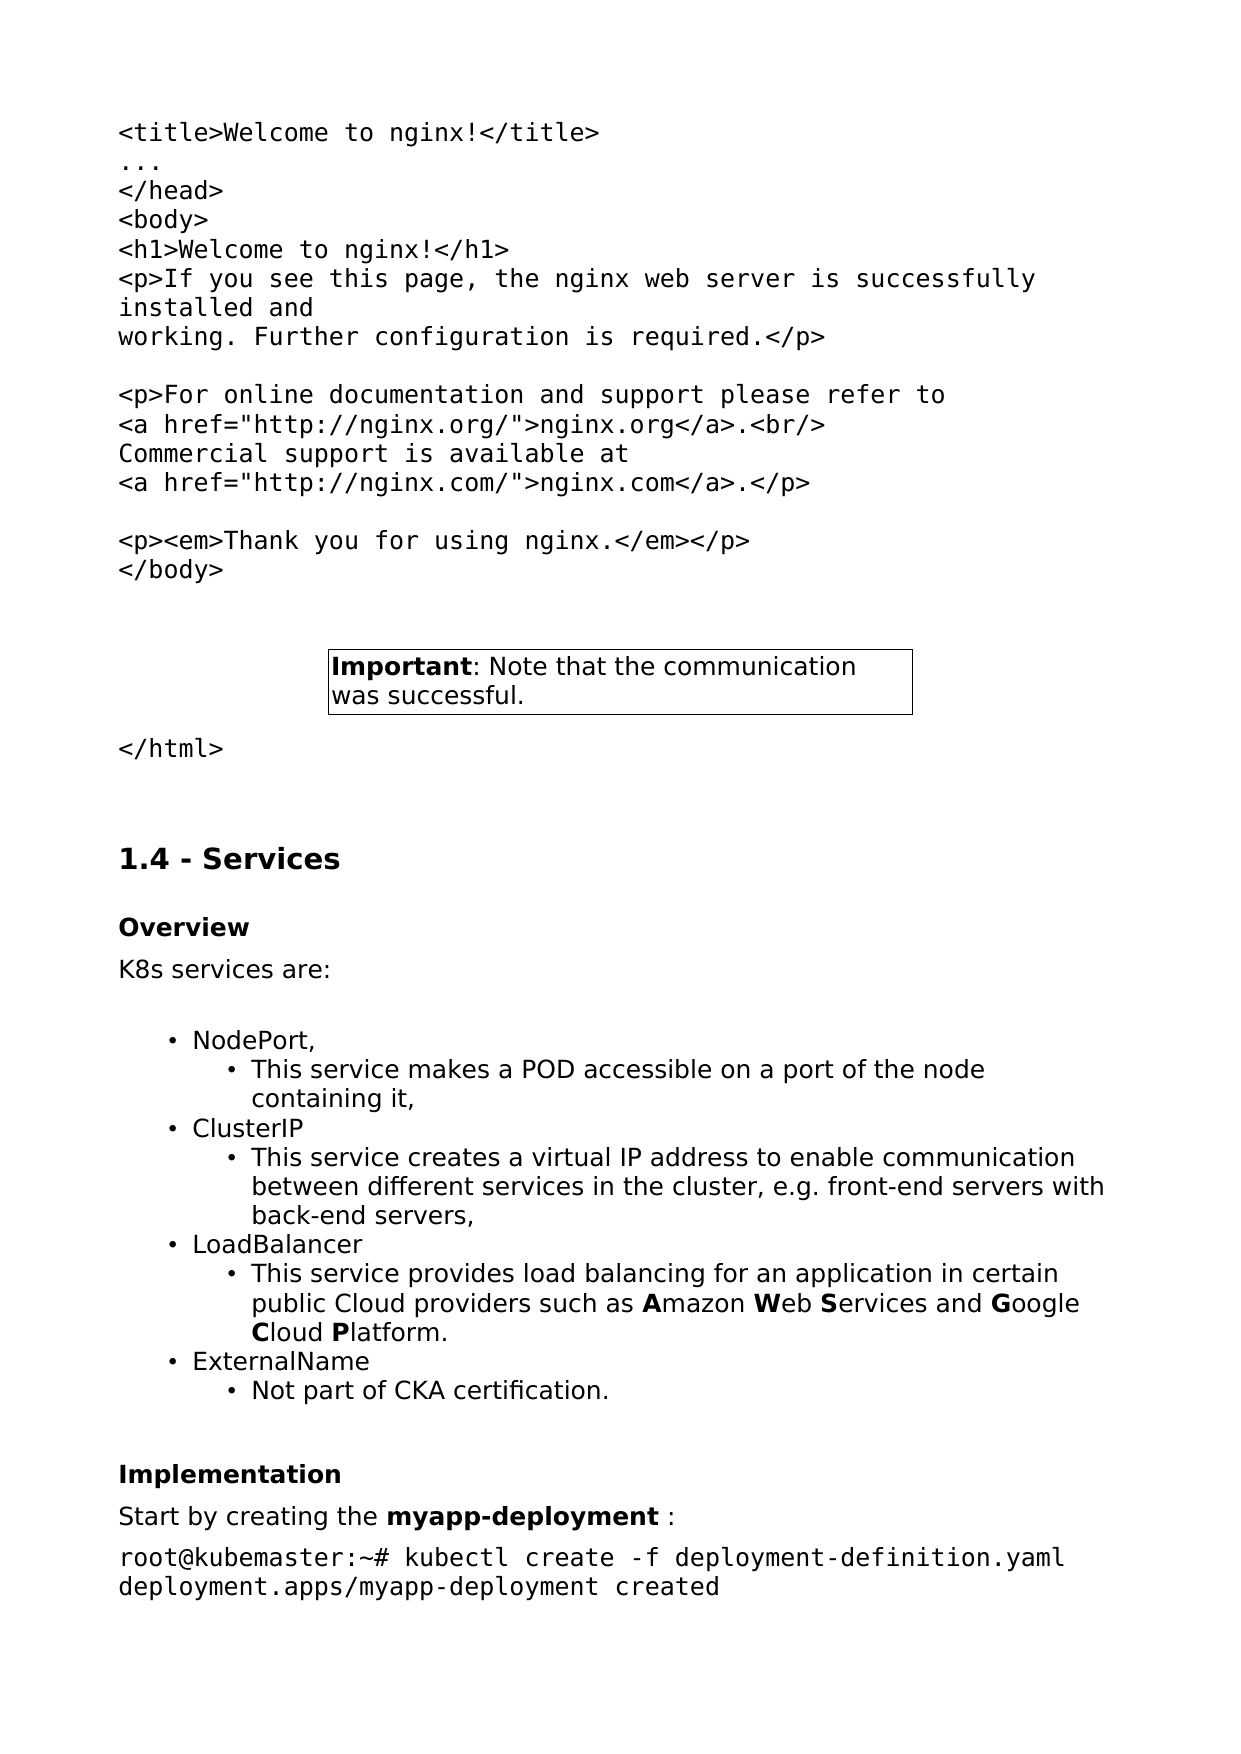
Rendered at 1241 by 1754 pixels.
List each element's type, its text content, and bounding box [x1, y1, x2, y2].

subtitle 1.4 - Services [118, 842, 1122, 876]
list This service makes a POD accessible on a port of the node containing it, [236, 1056, 1122, 1114]
table_header Important: Note that the communication was successful. [329, 650, 912, 714]
list NodePort, [177, 1026, 1122, 1056]
list ClusterIP [177, 1114, 1122, 1143]
list ExternalName [177, 1347, 1122, 1376]
list LoadBalancer [177, 1231, 1122, 1260]
list This service provides load balancing for an application in certain public Cloud providers such as Amazon Web Services and Google Cloud Platform. [236, 1260, 1122, 1347]
list This service creates a virtual IP address to enable communication between different services in the cluster, e.g. front-end servers with back-end servers, [236, 1143, 1122, 1231]
text Start by creating the myapp-deployment : [118, 1502, 1122, 1531]
list Not part of CKA certification. [236, 1376, 1122, 1406]
subtitle Overview [118, 913, 1122, 943]
text root@kubemaster:~# kubectl create -f deployment-definition.yaml deployment.apps/myapp-deployment created [118, 1543, 1122, 1602]
subtitle Implementation [118, 1460, 1122, 1489]
text <title>Welcome to nginx!</title> ... </head> <body> <h1>Welcome to nginx!</h1> <p>If you see this page, the nginx web server is successfully installed and working. Further configuration is required.</p> <p>For online documentation and support please refer to <a href="http://nginx.org/">nginx.org</a>.<br/> Commercial support is available at <a href="http://nginx.com/">nginx.com</a>.</p> <p><em>Thank you for using nginx.</em></p> </body> </html> [118, 118, 1122, 764]
text K8s services are: [118, 955, 1122, 984]
